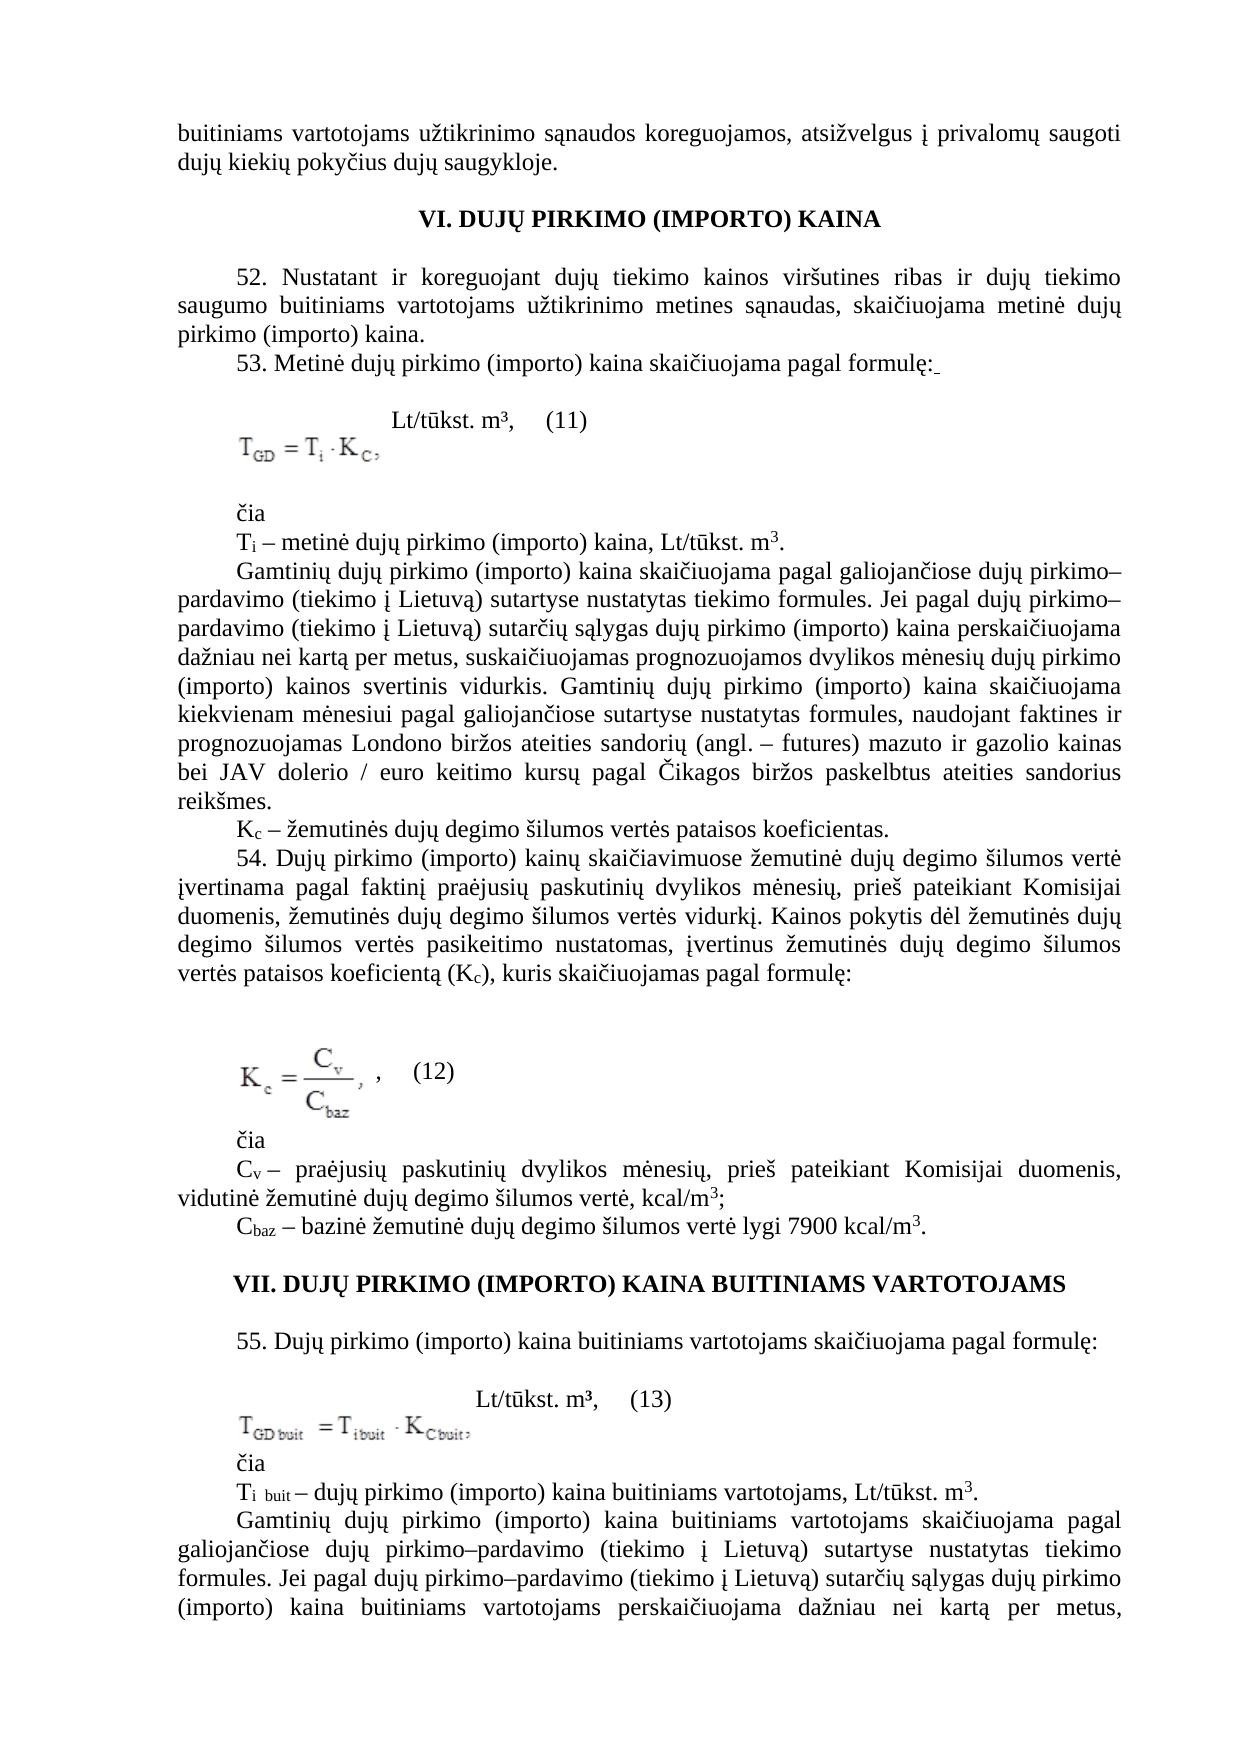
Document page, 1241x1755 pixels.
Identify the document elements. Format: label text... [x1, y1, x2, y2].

text Gamtinių dujų pirkimo (importo) kaina skaičiuojama pagal galiojančiose dujų pirkimo–pardavimo (tiekimo į Lietuvą) sutartyse nustatytas tiekimo formules. Jei pagal dujų pirkimo–pardavimo (tiekimo į Lietuvą) sutarčių sąlygas dujų pirkimo (importo) kaina perskaičiuojama dažniau nei kartą per metus, suskaičiuojamas prognozuojamos dvylikos mėnesių dujų pirkimo (importo) kainos svertinis vidurkis. Gamtinių dujų pirkimo (importo) kaina skaičiuojama kiekvienam mėnesiui pagal galiojančiose sutartyse nustatytas formules, naudojant faktines ir prognozuojamas Londono biržos ateities sandorių (angl. – futures) mazuto ir gazolio kainas bei JAV dolerio / euro keitimo kursų pagal Čikagos biržos paskelbtus ateities sandorius reikšmes. [177, 556, 1122, 814]
text Lt/tūkst. m³, (13) [177, 1384, 1122, 1448]
text 54. Dujų pirkimo (importo) kainų skaičiavimuose žemutinė dujų degimo šilumos vertė įvertinama pagal faktinį praėjusių paskutinių dvylikos mėnesių, prieš pateikiant Komisijai duomenis, žemutinės dujų degimo šilumos vertės vidurkį. Kainos pokytis dėl žemutinės dujų degimo šilumos vertės pasikeitimo nustatomas, įvertinus žemutinės dujų degimo šilumos vertės pataisos koeficientą (Kc), kuris skaičiuojamas pagal formulę: [177, 843, 1122, 987]
text Cv – praėjusių paskutinių dvylikos mėnesių, prieš pateikiant Komisijai duomenis, vidutinė žemutinė dujų degimo šilumos vertė, kcal/m3; [177, 1154, 1122, 1211]
text 55. Dujų pirkimo (importo) kaina buitiniams vartotojams skaičiuojama pagal formulę: [177, 1326, 1122, 1355]
text čia [177, 498, 1122, 527]
text Ti – metinė dujų pirkimo (importo) kaina, Lt/tūkst. m3. [177, 527, 1122, 556]
text Kc – žemutinės dujų degimo šilumos vertės pataisos koeficientas. [177, 814, 1122, 843]
text buitiniams vartotojams užtikrinimo sąnaudos koreguojamos, atsižvelgus į privalomų saugoti dujų kiekių pokyčius dujų saugykloje. [177, 118, 1122, 176]
text , (12) [177, 1016, 1122, 1125]
text Ti buit – dujų pirkimo (importo) kaina buitiniams vartotojams, Lt/tūkst. m3. [177, 1477, 1122, 1505]
text 52. Nustatant ir koreguojant dujų tiekimo kainos viršutines ribas ir dujų tiekimo saugumo buitiniams vartotojams užtikrinimo metines sąnaudas, skaičiuojama metinė dujų pirkimo (importo) kaina. [177, 262, 1122, 348]
text VI. DUJŲ PIRKIMO (IMPORTO) KAINA [177, 204, 1122, 233]
text Lt/tūkst. m³, (11) [177, 406, 1122, 469]
text Cbaz – bazinė žemutinė dujų degimo šilumos vertė lygi 7900 kcal/m3. [177, 1211, 1122, 1240]
text Gamtinių dujų pirkimo (importo) kaina buitiniams vartotojams skaičiuojama pagal galiojančiose dujų pirkimo–pardavimo (tiekimo į Lietuvą) sutartyse nustatytas tiekimo formules. Jei pagal dujų pirkimo–pardavimo (tiekimo į Lietuvą) sutarčių sąlygas dujų pirkimo (importo) kaina buitiniams vartotojams perskaičiuojama dažniau nei kartą per metus, [177, 1505, 1122, 1620]
text VII. DUJŲ PIRKIMO (IMPORTO) KAINA BUITINIAMS VARTOTOJAMS [177, 1269, 1122, 1298]
text čia [177, 1125, 1122, 1154]
text čia [177, 1448, 1122, 1477]
text 53. Metinė dujų pirkimo (importo) kaina skaičiuojama pagal formulę: [177, 348, 1122, 377]
